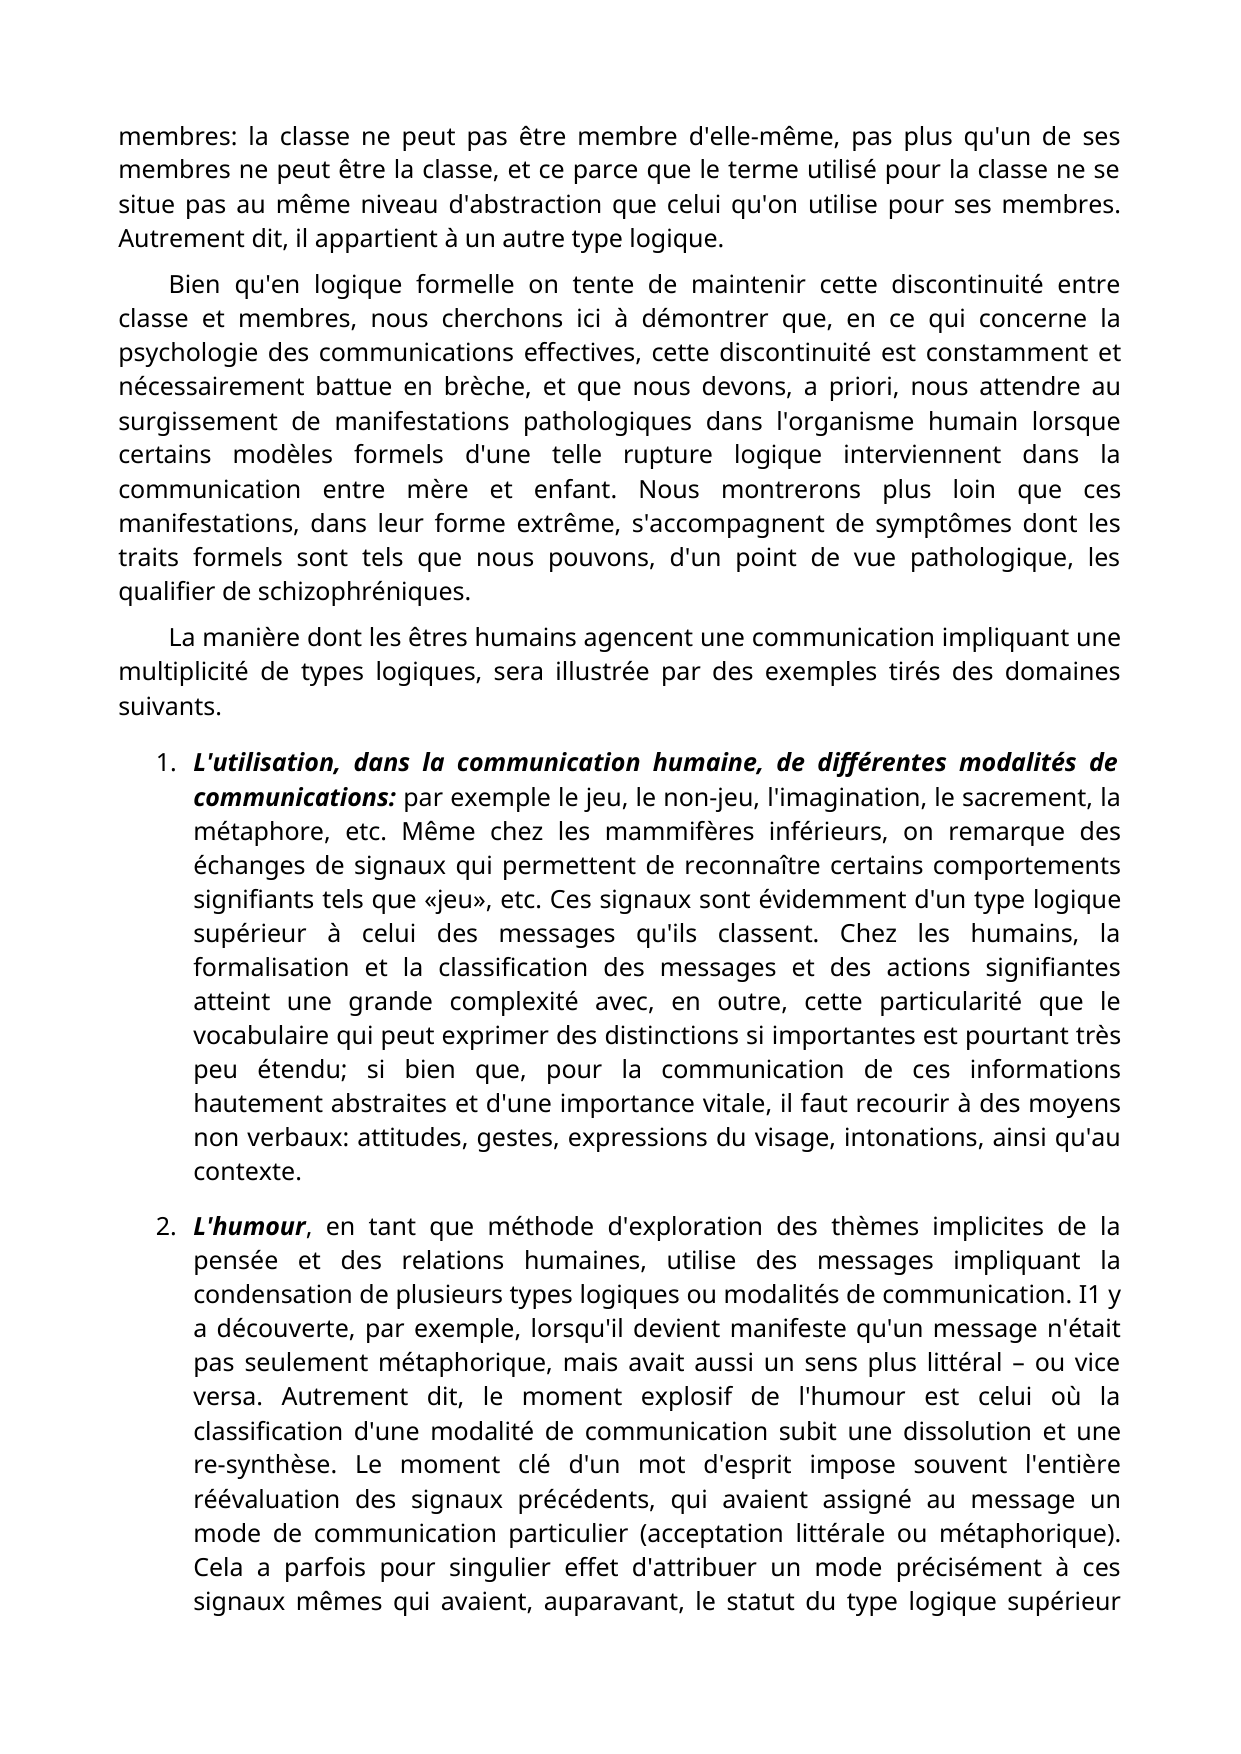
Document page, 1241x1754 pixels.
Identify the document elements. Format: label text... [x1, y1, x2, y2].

list L'utilisation, dans la communication humaine, de différentes modalités de communications: par exemple le jeu, le non-jeu, l'imagination, le sacrement, la métaphore, etc. Même chez les mammifères inférieurs, on remarque des échanges de signaux qui permettent de reconnaître certains comportements signifiants tels que «jeu», etc. Ces signaux sont évidemment d'un type logique supérieur à celui des messages qu'ils classent. Chez les humains, la formalisation et la classification des messages et des actions signifiantes atteint une grande complexité avec, en outre, cette particularité que le vocabulaire qui peut exprimer des distinctions si importantes est pourtant très peu étendu; si bien que, pour la communication de ces informations hautement abstraites et d'une importance vitale, il faut recourir à des moyens non verbaux: attitudes, gestes, expressions du visage, intonations, ainsi qu'au contexte. [156, 745, 1122, 1188]
text La manière dont les êtres humains agencent une communication impliquant une multiplicité de types logiques, sera illustrée par des exemples tirés des domaines suivants. [118, 620, 1122, 722]
text membres: la classe ne peut pas être membre d'elle-même, pas plus qu'un de ses membres ne peut être la classe, et ce parce que le terme utilisé pour la classe ne se situe pas au même niveau d'abstraction que celui qu'on utilise pour ses membres. Autrement dit, il appartient à un autre type logique. [118, 118, 1122, 254]
text Bien qu'en logique formelle on tente de maintenir cette discontinuité entre classe et membres, nous cherchons ici à démontrer que, en ce qui concerne la psychologie des communications effectives, cette discontinuité est constamment et nécessairement battue en brèche, et que nous devons, a priori, nous attendre au surgissement de manifestations pathologiques dans l'organisme humain lorsque certains modèles formels d'une telle rupture logique interviennent dans la communication entre mère et enfant. Nous montrerons plus loin que ces manifestations, dans leur forme extrême, s'accompagnent de symptômes dont les traits formels sont tels que nous pouvons, d'un point de vue pathologique, les qualifier de schizophréniques. [118, 267, 1122, 607]
list L'humour, en tant que méthode d'exploration des thèmes implicites de la pensée et des relations humaines, utilise des messages impliquant la condensation de plusieurs types logiques ou modalités de communication. I1 y a découverte, par exemple, lorsqu'il devient manifeste qu'un message n'était pas seulement métaphorique, mais avait aussi un sens plus littéral – ou vice versa. Autrement dit, le moment explosif de l'humour est celui où la classification d'une modalité de communication subit une dissolution et une re-synthèse. Le moment clé d'un mot d'esprit impose souvent l'entière réévaluation des signaux précédents, qui avaient assigné au message un mode de communication particulier (acceptation littérale ou métaphorique). Cela a parfois pour singulier effet d'attribuer un mode précisément à ces signaux mêmes qui avaient, auparavant, le statut du type logique supérieur [156, 1209, 1122, 1617]
